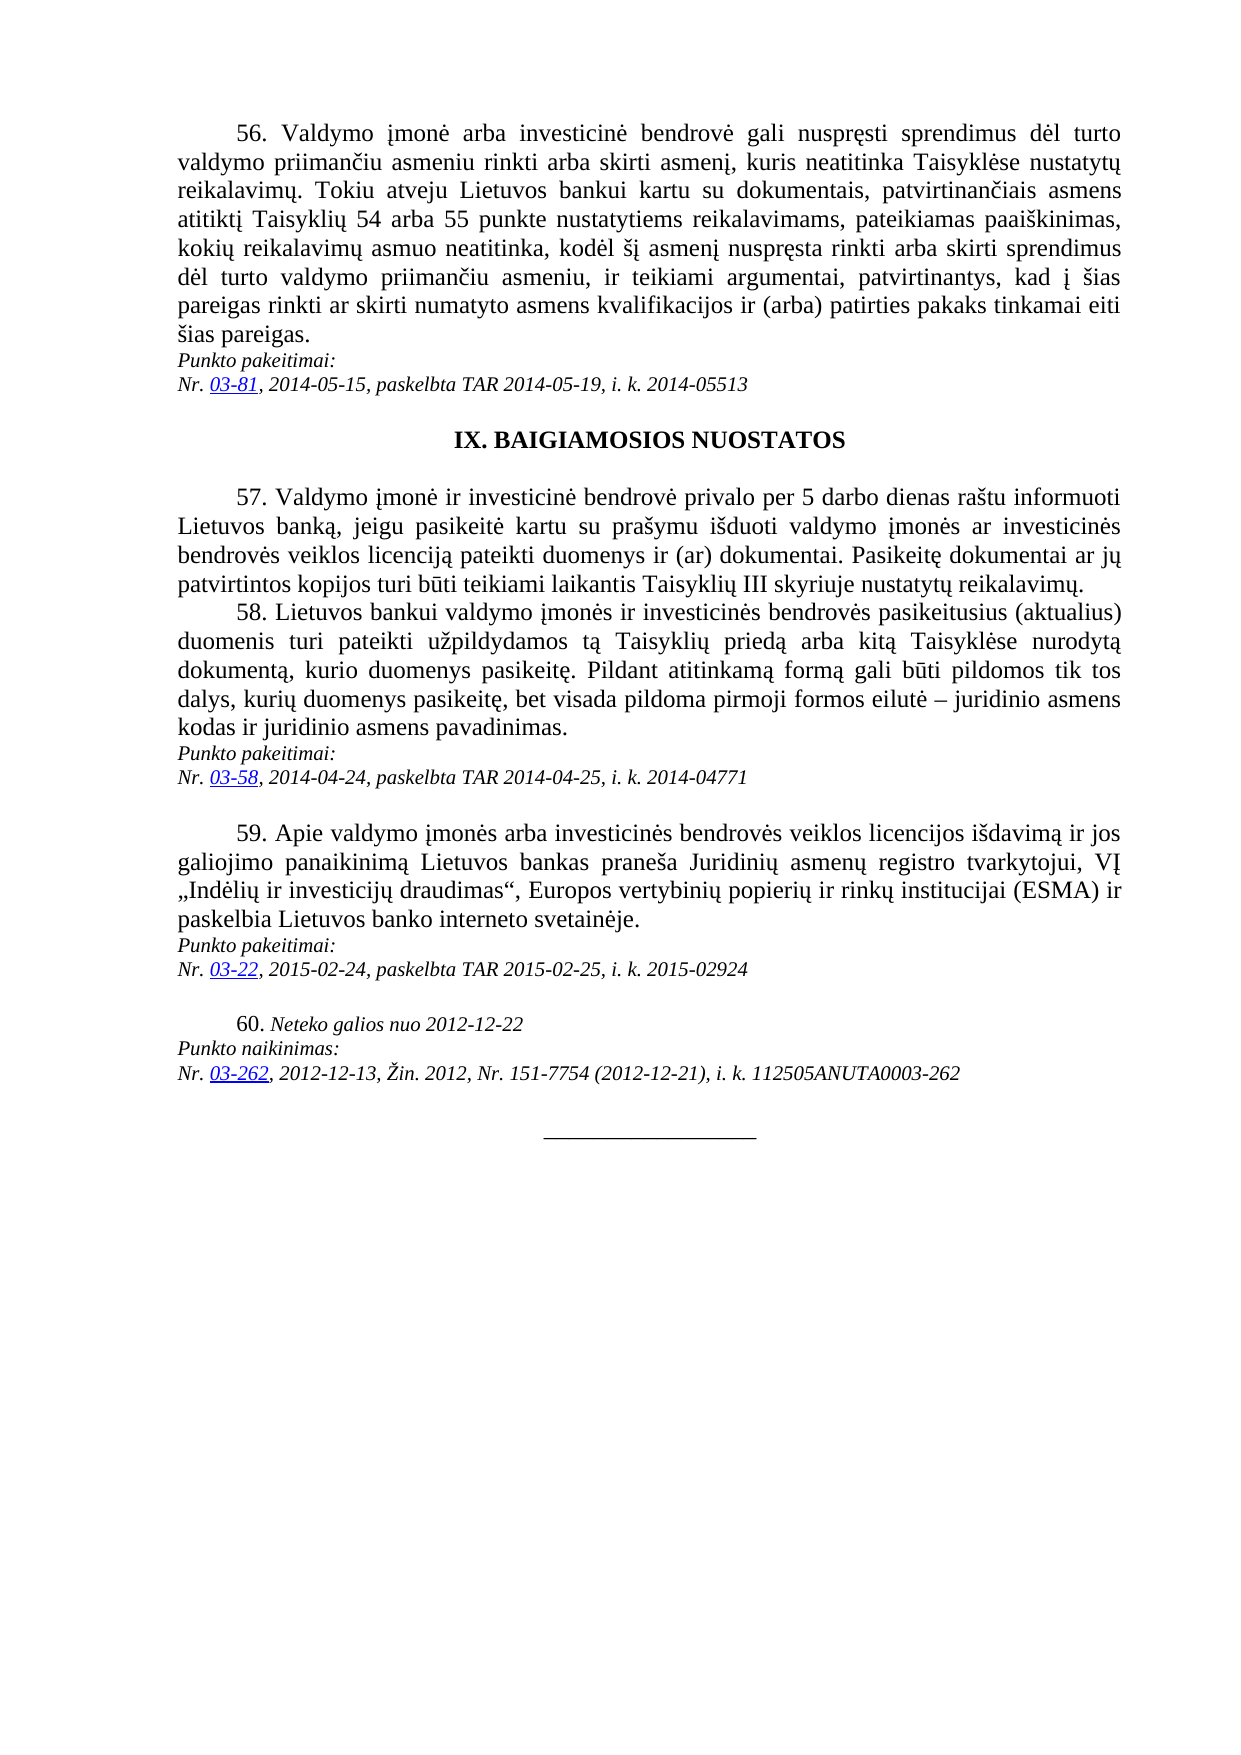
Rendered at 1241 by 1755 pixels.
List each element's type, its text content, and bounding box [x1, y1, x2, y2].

text Punkto naikinimas: [177, 1036, 1122, 1060]
text IX. BAIGIAMOSIOS NUOSTATOS [177, 425, 1122, 454]
text 57. Valdymo įmonė ir investicinė bendrovė privalo per 5 darbo dienas raštu informuoti Lietuvos banką, jeigu pasikeitė kartu su prašymu išduoti valdymo įmonės ar investicinės bendrovės veiklos licenciją pateikti duomenys ir (ar) dokumentai. Pasikeitę dokumentai ar jų patvirtintos kopijos turi būti teikiami laikantis Taisyklių III skyriuje nustatytų reikalavimų. [177, 482, 1122, 597]
text Punkto pakeitimai: [177, 348, 1122, 372]
text Nr. 03-22, 2015-02-24, paskelbta TAR 2015-02-25, i. k. 2015-02924 [177, 957, 1122, 981]
text Punkto pakeitimai: [177, 933, 1122, 957]
text Nr. 03-58, 2014-04-24, paskelbta TAR 2014-04-25, i. k. 2014-04771 [177, 765, 1122, 789]
text _________________ [177, 1113, 1122, 1142]
text Punkto pakeitimai: [177, 741, 1122, 765]
text Nr. 03-262, 2012-12-13, Žin. 2012, Nr. 151-7754 (2012-12-21), i. k. 112505ANUTA0003-262 [177, 1060, 1122, 1084]
text 58. Lietuvos bankui valdymo įmonės ir investicinės bendrovės pasikeitusius (aktualius) duomenis turi pateikti užpildydamos tą Taisyklių priedą arba kitą Taisyklėse nurodytą dokumentą, kurio duomenys pasikeitę. Pildant atitinkamą formą gali būti pildomos tik tos dalys, kurių duomenys pasikeitę, bet visada pildoma pirmoji formos eilutė – juridinio asmens kodas ir juridinio asmens pavadinimas. [177, 597, 1122, 741]
text 59. Apie valdymo įmonės arba investicinės bendrovės veiklos licencijos išdavimą ir jos galiojimo panaikinimą Lietuvos bankas praneša Juridinių asmenų registro tvarkytojui, VĮ „Indėlių ir investicijų draudimas“, Europos vertybinių popierių ir rinkų institucijai (ESMA) ir paskelbia Lietuvos banko interneto svetainėje. [177, 818, 1122, 933]
text 56. Valdymo įmonė arba investicinė bendrovė gali nuspręsti sprendimus dėl turto valdymo priimančiu asmeniu rinkti arba skirti asmenį, kuris neatitinka Taisyklėse nustatytų reikalavimų. Tokiu atveju Lietuvos bankui kartu su dokumentais, patvirtinančiais asmens atitiktį Taisyklių 54 arba 55 punkte nustatytiems reikalavimams, pateikiamas paaiškinimas, kokių reikalavimų asmuo neatitinka, kodėl šį asmenį nuspręsta rinkti arba skirti sprendimus dėl turto valdymo priimančiu asmeniu, ir teikiami argumentai, patvirtinantys, kad į šias pareigas rinkti ar skirti numatyto asmens kvalifikacijos ir (arba) patirties pakaks tinkamai eiti šias pareigas. [177, 118, 1122, 348]
text Nr. 03-81, 2014-05-15, paskelbta TAR 2014-05-19, i. k. 2014-05513 [177, 372, 1122, 396]
text 60. Neteko galios nuo 2012-12-22 [177, 1010, 1122, 1036]
